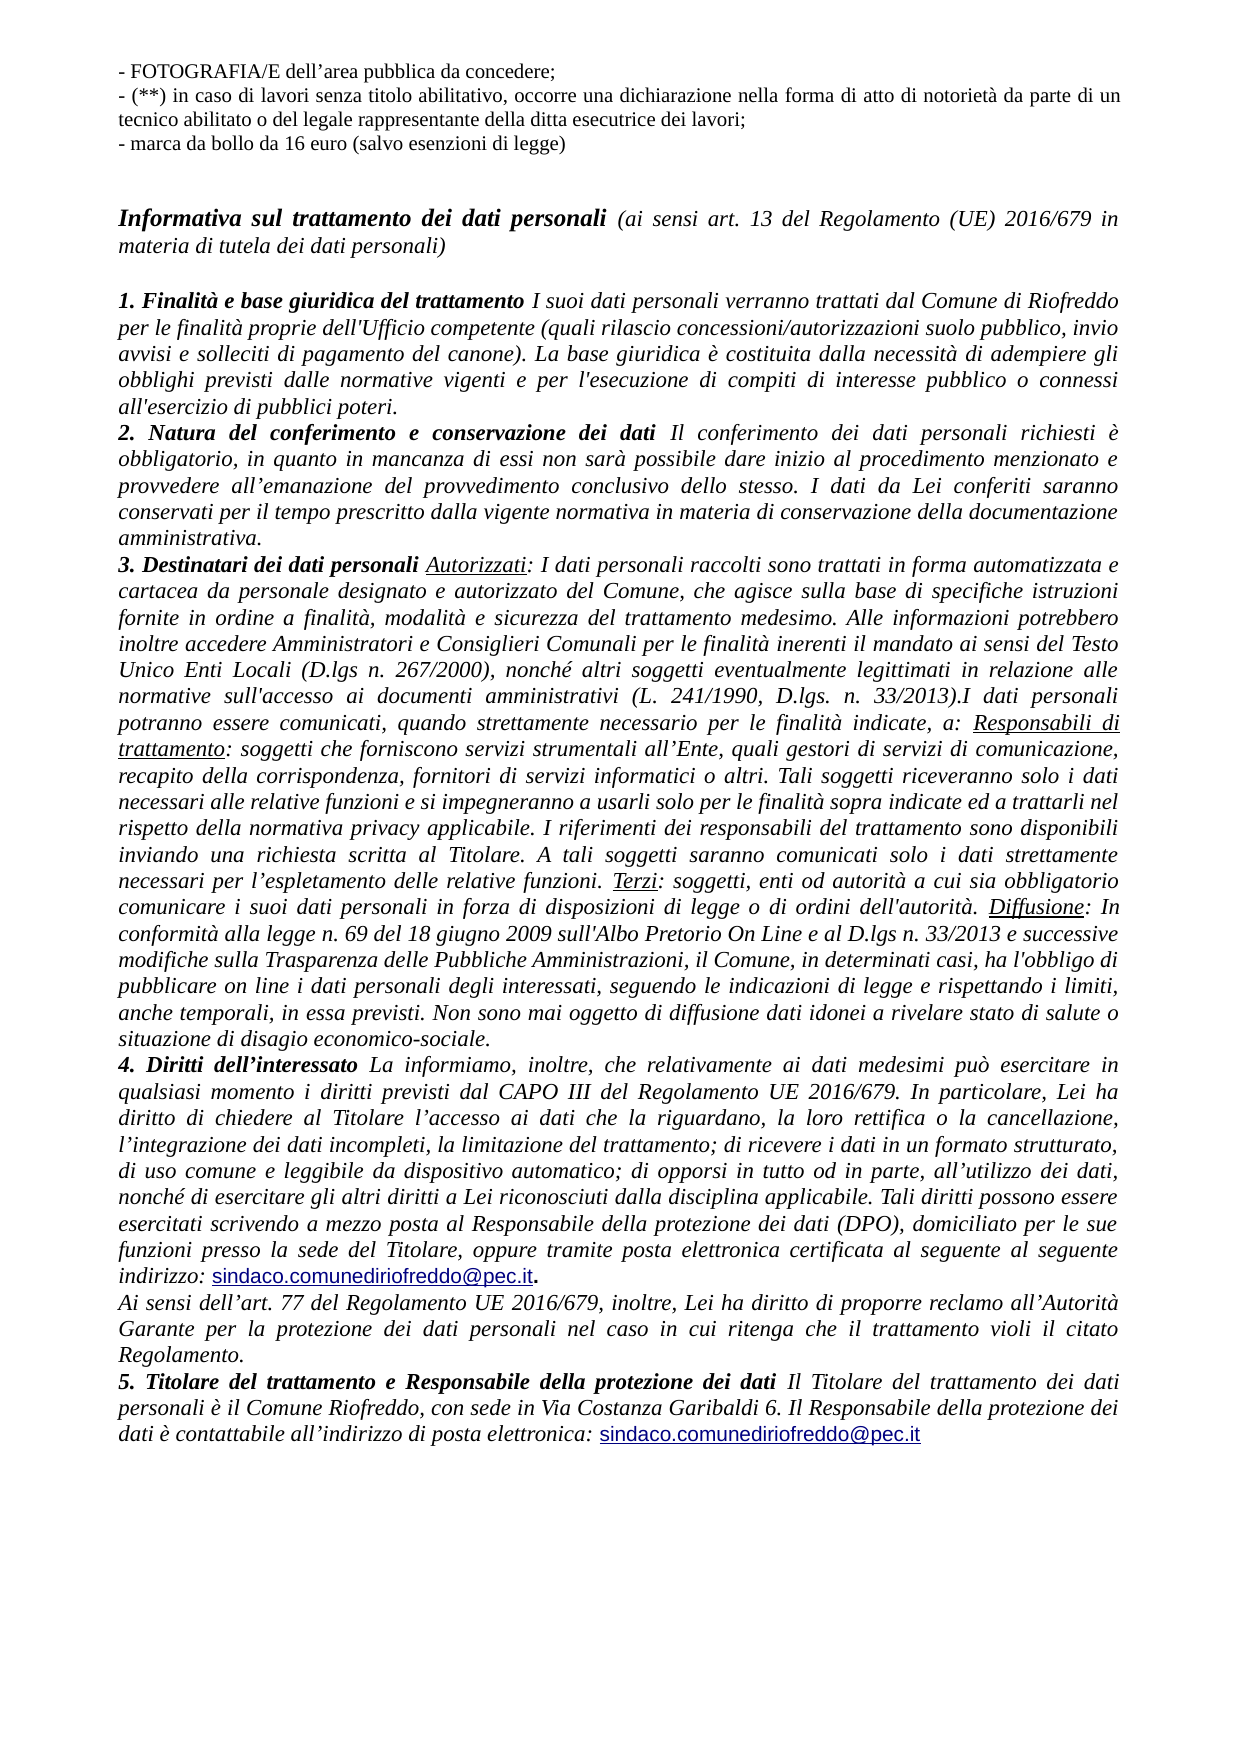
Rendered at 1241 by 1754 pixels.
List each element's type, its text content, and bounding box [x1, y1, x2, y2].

text 1. Finalità e base giuridica del trattamento I suoi dati personali verranno trattati dal Comune di Riofreddo per le finalità proprie dell'Ufficio competente (quali rilascio concessioni/autorizzazioni suolo pubblico, invio avvisi e solleciti di pagamento del canone). La base giuridica è costituita dalla necessità di adempiere gli obblighi previsti dalle normative vigenti e per l'esecuzione di compiti di interesse pubblico o connessi all'esercizio di pubblici poteri. [118, 287, 1122, 419]
text 5. Titolare del trattamento e Responsabile della protezione dei dati Il Titolare del trattamento dei dati personali è il Comune Riofreddo, con sede in Via Costanza Garibaldi 6. Il Responsabile della protezione dei dati è contattabile all’indirizzo di posta elettronica: sindaco.comunediriofreddo@pec.it [118, 1368, 1122, 1447]
text 2. Natura del conferimento e conservazione dei dati Il conferimento dei dati personali richiesti è obbligatorio, in quanto in mancanza di essi non sarà possibile dare inizio al procedimento menzionato e provvedere all’emanazione del provvedimento conclusivo dello stesso. I dati da Lei conferiti saranno conservati per il tempo prescritto dalla vigente normativa in materia di conservazione della documentazione amministrativa. [118, 419, 1122, 551]
text 4. Diritti dell’interessato La informiamo, inoltre, che relativamente ai dati medesimi può esercitare in qualsiasi momento i diritti previsti dal CAPO III del Regolamento UE 2016/679. In particolare, Lei ha diritto di chiedere al Titolare l’accesso ai dati che la riguardano, la loro rettifica o la cancellazione, l’integrazione dei dati incompleti, la limitazione del trattamento; di ricevere i dati in un formato strutturato, di uso comune e leggibile da dispositivo automatico; di opporsi in tutto od in parte, all’utilizzo dei dati, nonché di esercitare gli altri diritti a Lei riconosciuti dalla disciplina applicabile. Tali diritti possono essere esercitati scrivendo a mezzo posta al Responsabile della protezione dei dati (DPO), domiciliato per le sue funzioni presso la sede del Titolare, oppure tramite posta elettronica certificata al seguente al seguente indirizzo: sindaco.comunediriofreddo@pec.it. [118, 1052, 1122, 1289]
text - marca da bollo da 16 euro (salvo esenzioni di legge) [118, 131, 1122, 155]
text Ai sensi dell’art. 77 del Regolamento UE 2016/679, inoltre, Lei ha diritto di proporre reclamo all’Autorità Garante per la protezione dei dati personali nel caso in cui ritenga che il trattamento violi il citato Regolamento. [118, 1289, 1122, 1368]
text - FOTOGRAFIA/E dell’area pubblica da concedere; [118, 59, 1122, 83]
text - (**) in caso di lavori senza titolo abilitativo, occorre una dichiarazione nella forma di atto di notorietà da parte di un tecnico abilitato o del legale rappresentante della ditta esecutrice dei lavori; [118, 83, 1122, 131]
text 3. Destinatari dei dati personali Autorizzati: I dati personali raccolti sono trattati in forma automatizzata e cartacea da personale designato e autorizzato del Comune, che agisce sulla base di specifiche istruzioni fornite in ordine a finalità, modalità e sicurezza del trattamento medesimo. Alle informazioni potrebbero inoltre accedere Amministratori e Consiglieri Comunali per le finalità inerenti il mandato ai sensi del Testo Unico Enti Locali (D.lgs n. 267/2000), nonché altri soggetti eventualmente legittimati in relazione alle normative sull'accesso ai documenti amministrativi (L. 241/1990, D.lgs. n. 33/2013).I dati personali potranno essere comunicati, quando strettamente necessario per le finalità indicate, a: Responsabili di trattamento: soggetti che forniscono servizi strumentali all’Ente, quali gestori di servizi di comunicazione, recapito della corrispondenza, fornitori di servizi informatici o altri. Tali soggetti riceveranno solo i dati necessari alle relative funzioni e si impegneranno a usarli solo per le finalità sopra indicate ed a trattarli nel rispetto della normativa privacy applicabile. I riferimenti dei responsabili del trattamento sono disponibili inviando una richiesta scritta al Titolare. A tali soggetti saranno comunicati solo i dati strettamente necessari per l’espletamento delle relative funzioni. Terzi: soggetti, enti od autorità a cui sia obbligatorio comunicare i suoi dati personali in forza di disposizioni di legge o di ordini dell'autorità. Diffusione: In conformità alla legge n. 69 del 18 giugno 2009 sull'Albo Pretorio On Line e al D.lgs n. 33/2013 e successive modifiche sulla Trasparenza delle Pubbliche Amministrazioni, il Comune, in determinati casi, ha l'obbligo di pubblicare on line i dati personali degli interessati, seguendo le indicazioni di legge e rispettando i limiti, anche temporali, in essa previsti. Non sono mai oggetto di diffusione dati idonei a rivelare stato di salute o situazione di disagio economico-sociale. [118, 551, 1122, 1052]
text Informativa sul trattamento dei dati personali (ai sensi art. 13 del Regolamento (UE) 2016/679 in materia di tutela dei dati personali) [118, 203, 1122, 258]
